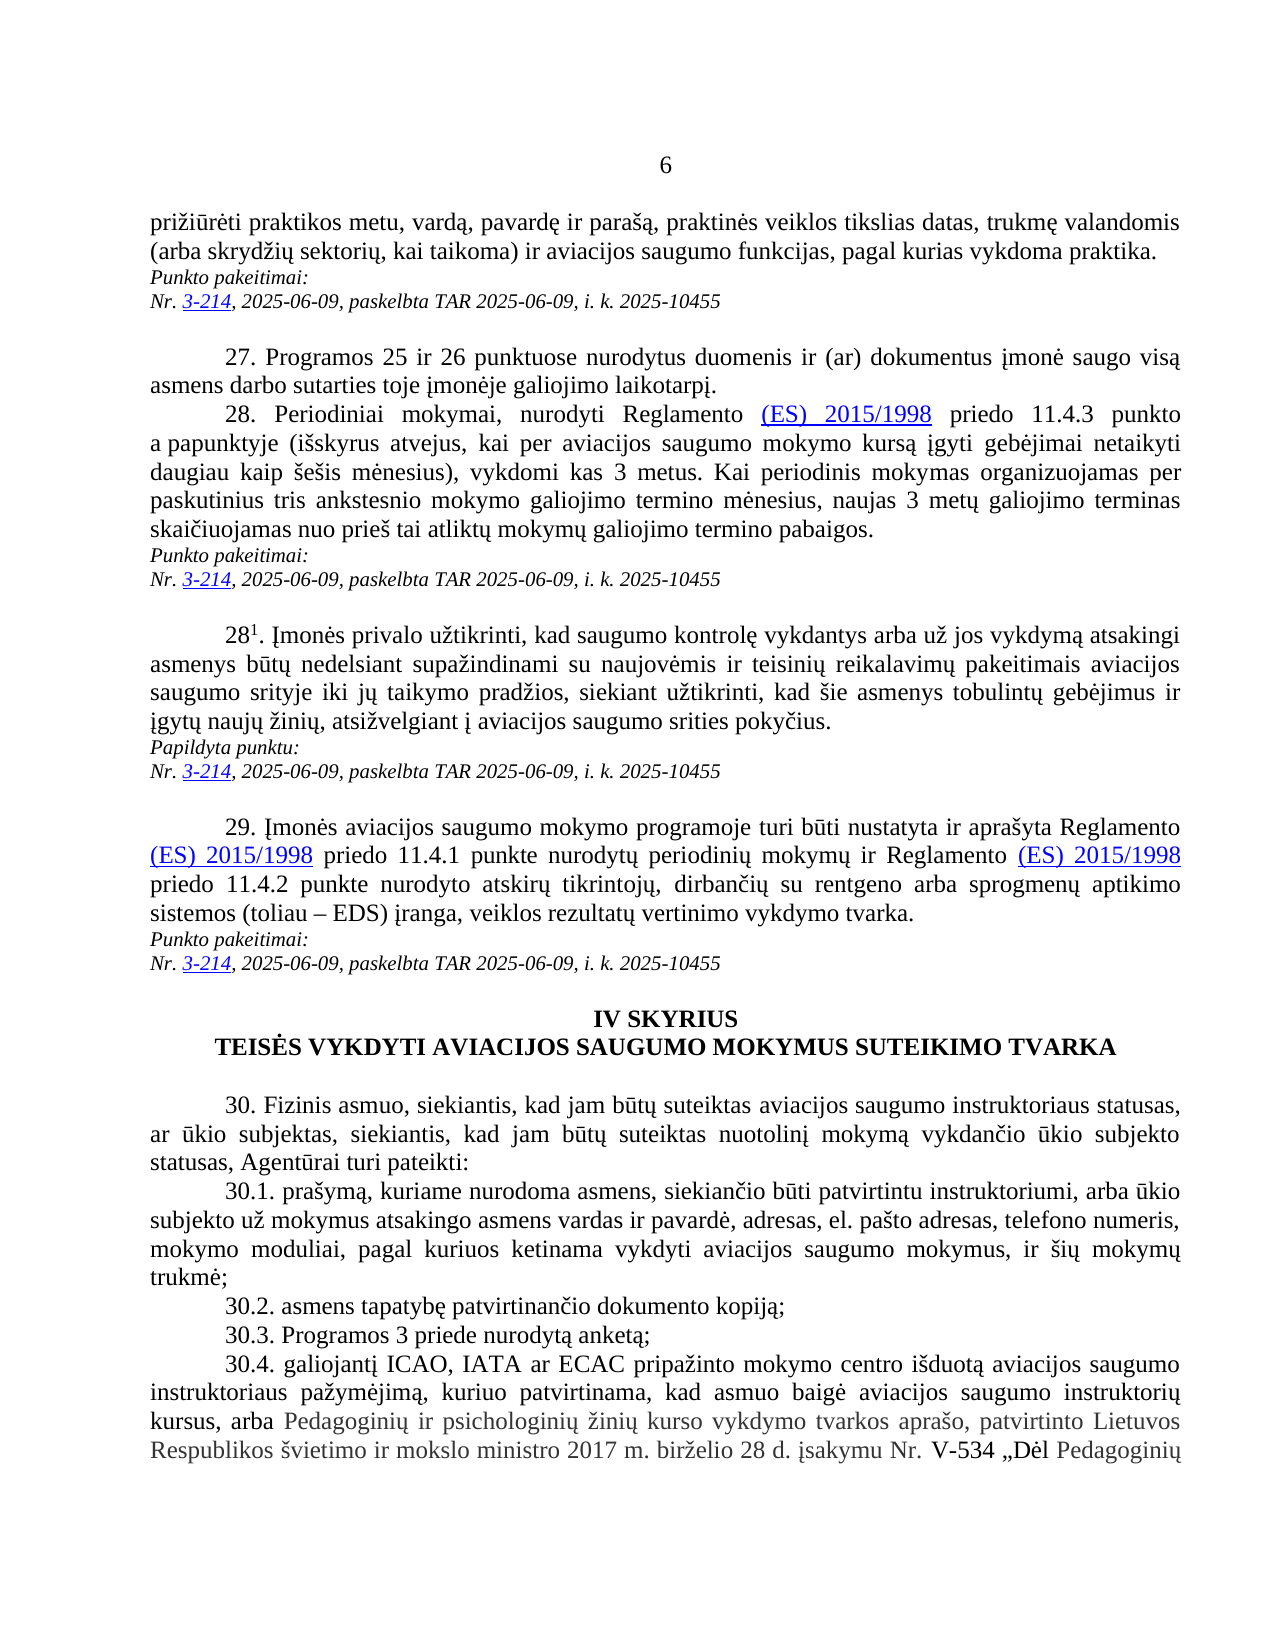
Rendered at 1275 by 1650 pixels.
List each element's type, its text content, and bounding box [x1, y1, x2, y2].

text TEISĖS VYKDYTI AVIACIJOS SAUGUMO MOKYMuS SUTEIKIMo tvarka [150, 1032, 1181, 1061]
text prižiūrėti praktikos metu, vardą, pavardę ir parašą, praktinės veiklos tikslias datas, trukmę valandomis (arba skrydžių sektorių, kai taikoma) ir aviacijos saugumo funkcijas, pagal kurias vykdoma praktika. [150, 207, 1181, 265]
text Punkto pakeitimai: [150, 543, 1181, 567]
text Nr. 3-214, 2025-06-09, paskelbta TAR 2025-06-09, i. k. 2025-10455 [150, 951, 1181, 975]
text 27. Programos 25 ir 26 punktuose nurodytus duomenis ir (ar) dokumentus įmonė saugo visą asmens darbo sutarties toje įmonėje galiojimo laikotarpį. [150, 342, 1181, 399]
text iv SKYRIUS [150, 1004, 1181, 1032]
text 30.2. asmens tapatybę patvirtinančio dokumento kopiją; [150, 1291, 1181, 1320]
text 30. Fizinis asmuo, siekiantis, kad jam būtų suteiktas aviacijos saugumo instruktoriaus statusas, ar ūkio subjektas, siekiantis, kad jam būtų suteiktas nuotolinį mokymą vykdančio ūkio subjekto statusas, Agentūrai turi pateikti: [150, 1090, 1181, 1176]
text Nr. 3-214, 2025-06-09, paskelbta TAR 2025-06-09, i. k. 2025-10455 [150, 567, 1181, 591]
text 30.3. Programos 3 priede nurodytą anketą; [150, 1320, 1181, 1349]
text Punkto pakeitimai: [150, 927, 1181, 951]
text 30.4. galiojantį ICAO, IATA ar ECAC pripažinto mokymo centro išduotą aviacijos saugumo instruktoriaus pažymėjimą, kuriuo patvirtinama, kad asmuo baigė aviacijos saugumo instruktorių kursus, arba Pedagoginių ir psichologinių žinių kurso vykdymo tvarkos aprašo, patvirtinto Lietuvos Respublikos švietimo ir mokslo ministro 2017 m. birželio 28 d. įsakymu Nr. V-534 „Dėl Pedagoginių [150, 1349, 1181, 1464]
text Nr. 3-214, 2025-06-09, paskelbta TAR 2025-06-09, i. k. 2025-10455 [150, 759, 1181, 783]
text Punkto pakeitimai: [150, 265, 1181, 289]
text Nr. 3-214, 2025-06-09, paskelbta TAR 2025-06-09, i. k. 2025-10455 [150, 289, 1181, 313]
text 281. Įmonės privalo užtikrinti, kad saugumo kontrolę vykdantys arba už jos vykdymą atsakingi asmenys būtų nedelsiant supažindinami su naujovėmis ir teisinių reikalavimų pakeitimais aviacijos saugumo srityje iki jų taikymo pradžios, siekiant užtikrinti, kad šie asmenys tobulintų gebėjimus ir įgytų naujų žinių, atsižvelgiant į aviacijos saugumo srities pokyčius. [150, 620, 1181, 735]
text Papildyta punktu: [150, 735, 1181, 759]
text 28. Periodiniai mokymai, nurodyti Reglamento (ES) 2015/1998 priedo 11.4.3 punkto a papunktyje (išskyrus atvejus, kai per aviacijos saugumo mokymo kursą įgyti gebėjimai netaikyti daugiau kaip šešis mėnesius), vykdomi kas 3 metus. Kai periodinis mokymas organizuojamas per paskutinius tris ankstesnio mokymo galiojimo termino mėnesius, naujas 3 metų galiojimo terminas skaičiuojamas nuo prieš tai atliktų mokymų galiojimo termino pabaigos. [150, 399, 1181, 543]
text 29. Įmonės aviacijos saugumo mokymo programoje turi būti nustatyta ir aprašyta Reglamento (ES) 2015/1998 priedo 11.4.1 punkte nurodytų periodinių mokymų ir Reglamento (ES) 2015/1998 priedo 11.4.2 punkte nurodyto atskirų tikrintojų, dirbančių su rentgeno arba sprogmenų aptikimo sistemos (toliau – EDS) įranga, veiklos rezultatų vertinimo vykdymo tvarka. [150, 812, 1181, 927]
text 30.1. prašymą, kuriame nurodoma asmens, siekiančio būti patvirtintu instruktoriumi, arba ūkio subjekto už mokymus atsakingo asmens vardas ir pavardė, adresas, el. pašto adresas, telefono numeris, mokymo moduliai, pagal kuriuos ketinama vykdyti aviacijos saugumo mokymus, ir šių mokymų trukmė; [150, 1176, 1181, 1291]
